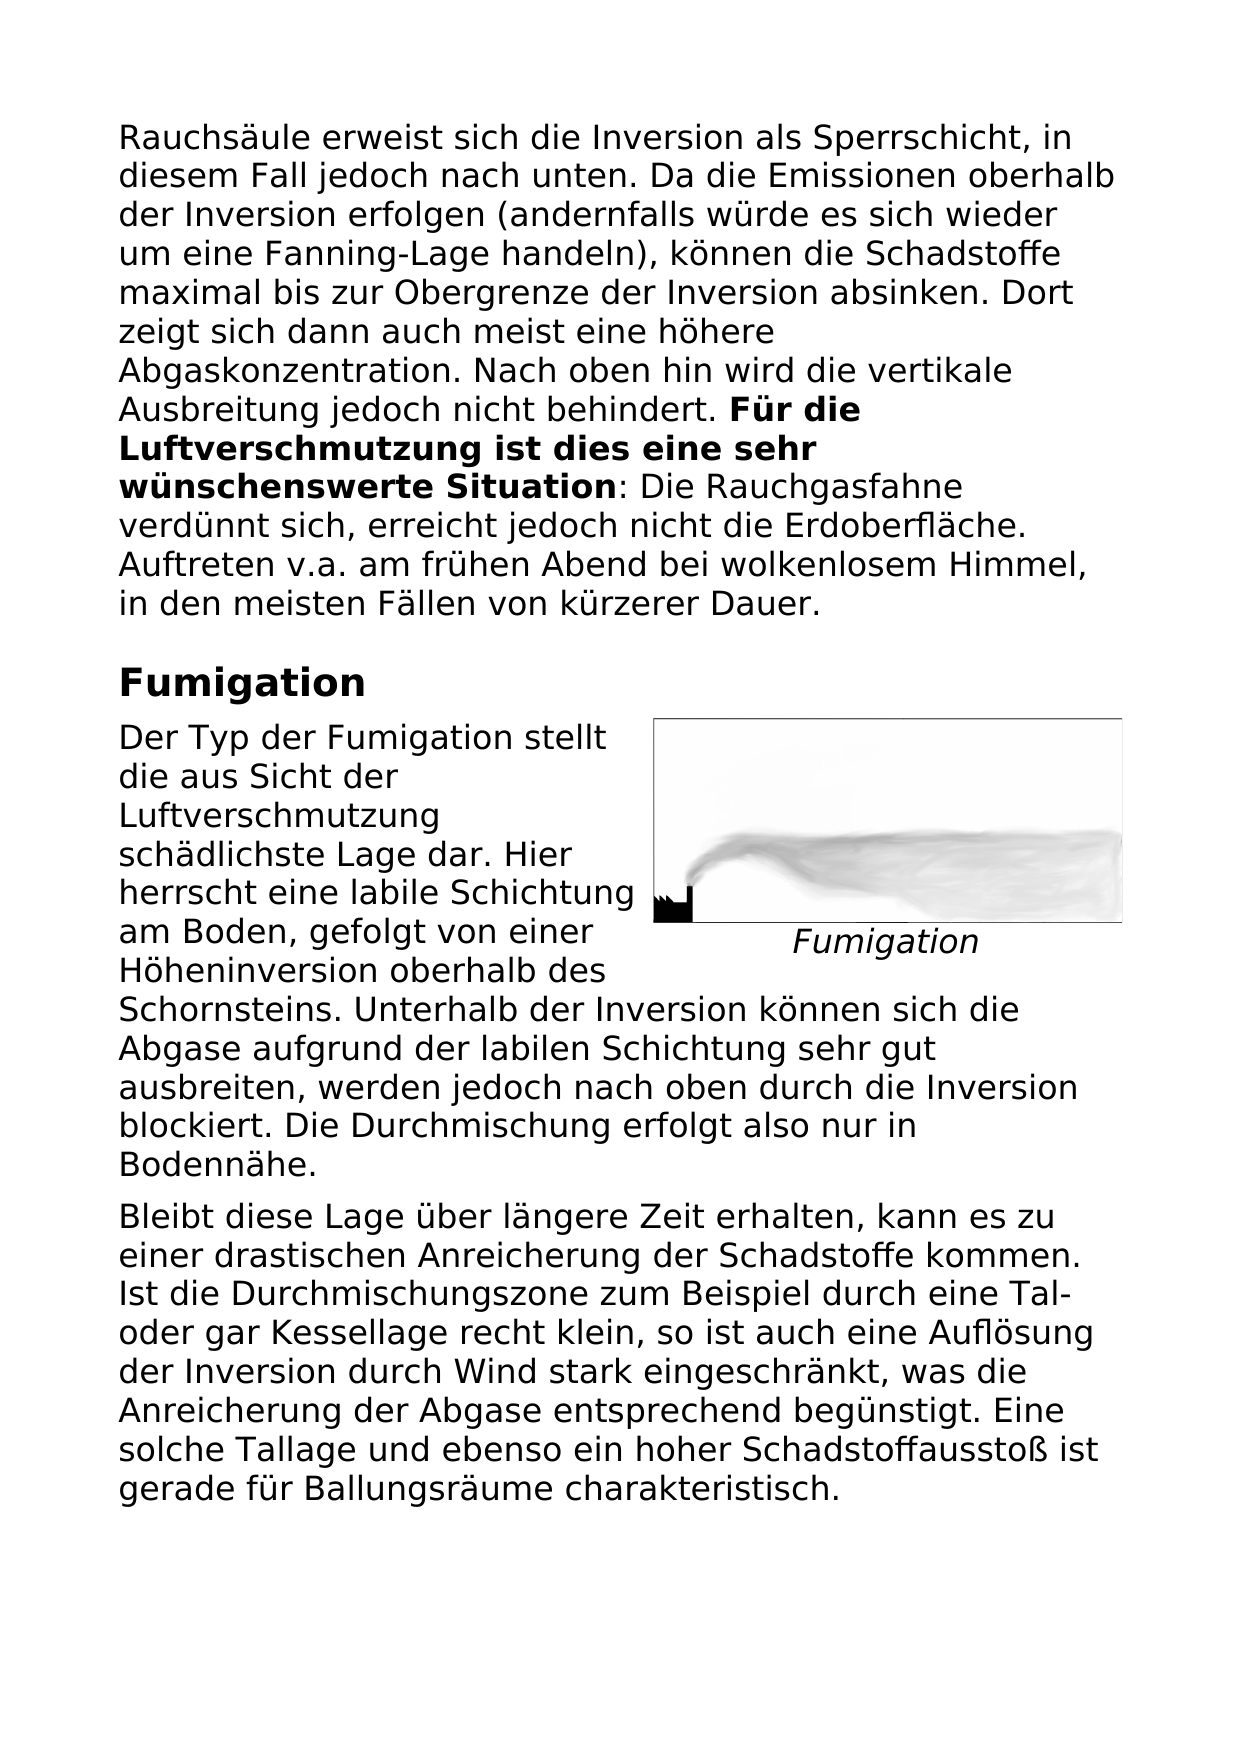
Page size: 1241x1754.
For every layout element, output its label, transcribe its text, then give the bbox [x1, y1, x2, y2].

picture [653, 718, 1123, 923]
text Rauchsäule erweist sich die Inversion als Sperrschicht, in diesem Fall jedoch nach unten. Da die Emissionen oberhalb der Inversion erfolgen (andernfalls würde es sich wieder um eine Fanning-Lage handeln), können die Schadstoffe maximal bis zur Obergrenze der Inversion absinken. Dort zeigt sich dann auch meist eine höhere Abgaskonzentration. Nach oben hin wird die vertikale Ausbreitung jedoch nicht behindert. Für die Luftverschmutzung ist dies eine sehr wünschenswerte Situation: Die Rauchgasfahne verdünnt sich, erreicht jedoch nicht die Erdoberfläche. Auftreten v.a. am frühen Abend bei wolkenlosem Himmel, in den meisten Fällen von kürzerer Dauer. [118, 118, 1122, 623]
text Bleibt diese Lage über längere Zeit erhalten, kann es zu einer drastischen Anreicherung der Schadstoffe kommen. Ist die Durchmischungszone zum Beispiel durch eine Tal- oder gar Kessellage recht klein, so ist auch eine Auflösung der Inversion durch Wind stark eingeschränkt, was die Anreicherung der Abgase entsprechend begünstigt. Eine solche Tallage und ebenso ein hoher Schadstoffausstoß ist gerade für Ballungsräume charakteristisch. [118, 1197, 1122, 1508]
text Der Typ der Fumigation stellt die aus Sicht der Luftverschmutzung schädlichste Lage dar. Hier herrscht eine labile Schichtung am Boden, gefolgt von einer Höheninversion oberhalb des Schornsteins. Unterhalb der Inversion können sich die Abgase aufgrund der labilen Schichtung sehr gut ausbreiten, werden jedoch nach oben durch die Inversion blockiert. Die Durchmischung erfolgt also nur in Bodennähe. [118, 718, 1122, 1185]
subtitle Fumigation [118, 661, 1122, 706]
text Fumigation [653, 923, 1122, 962]
